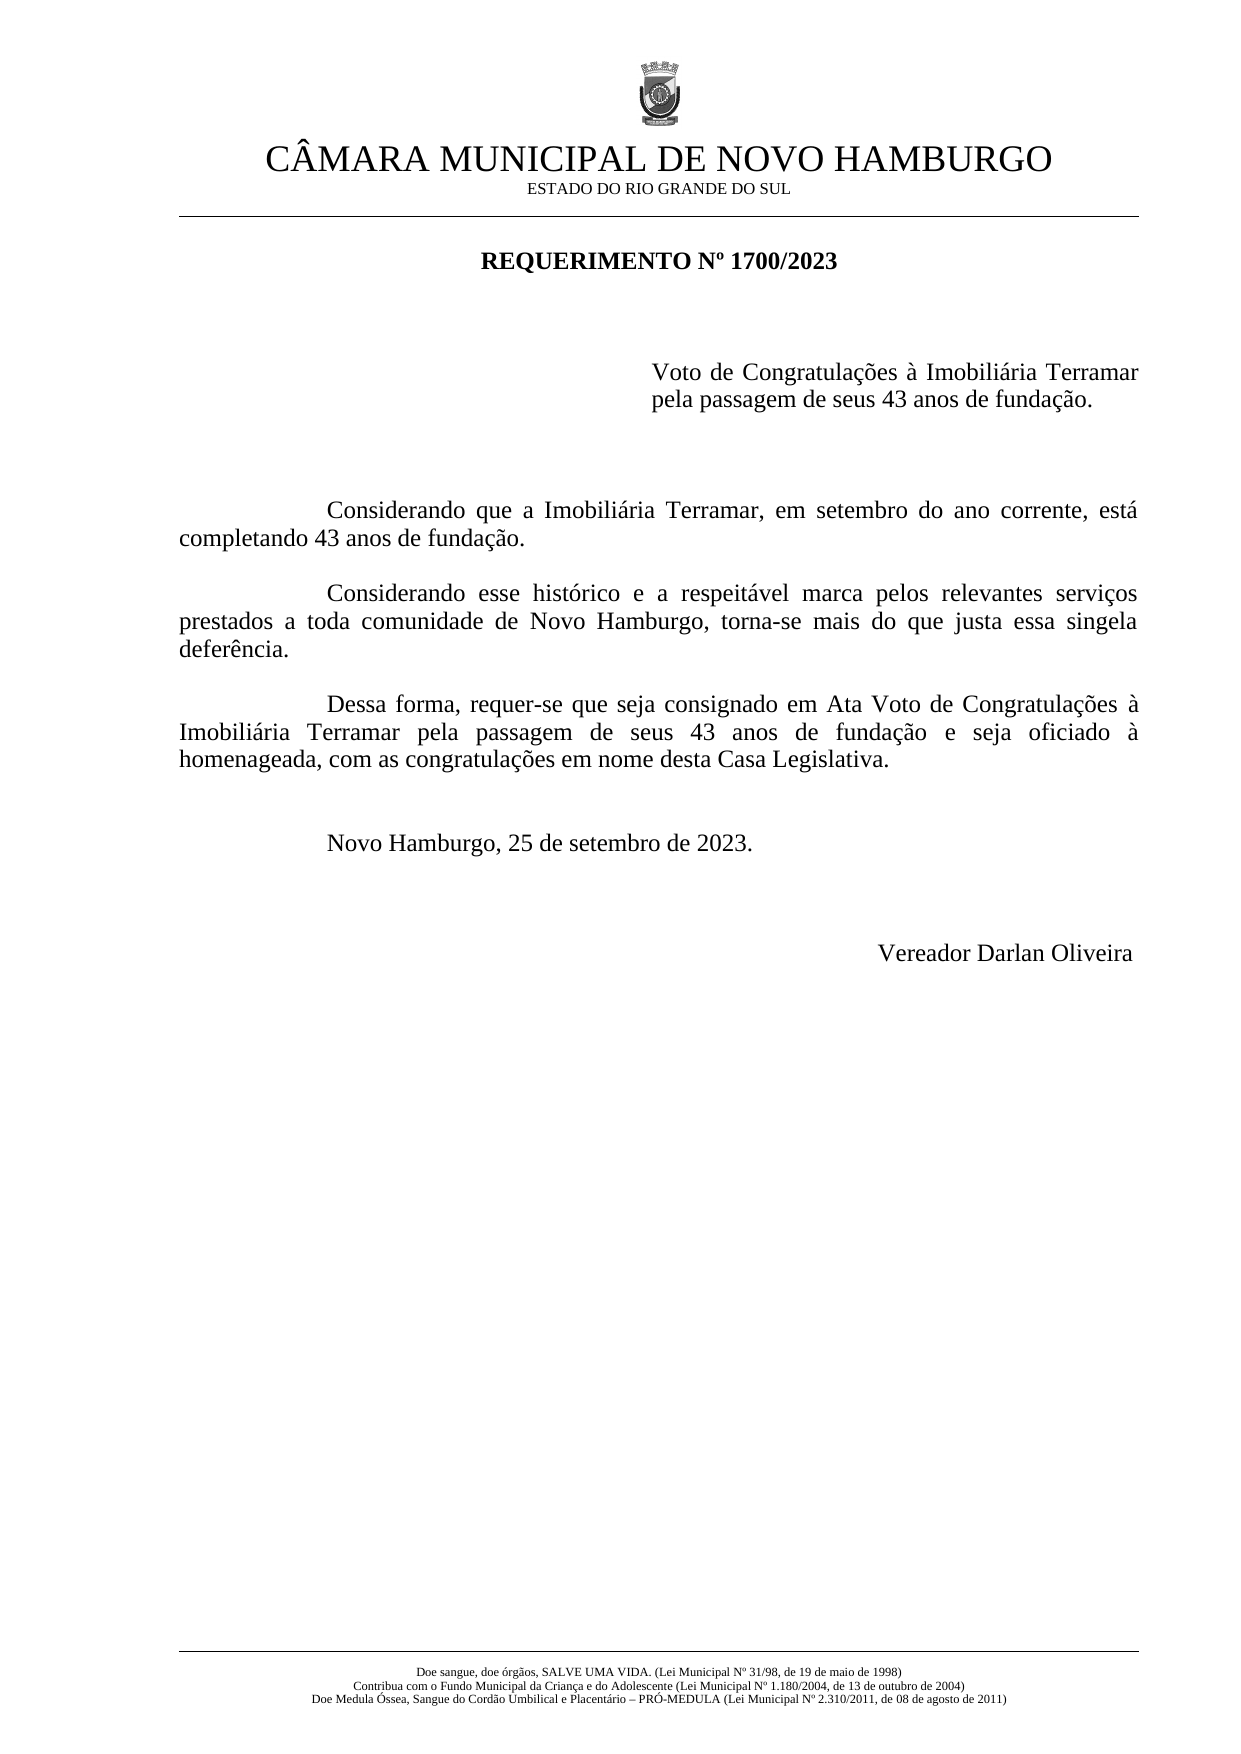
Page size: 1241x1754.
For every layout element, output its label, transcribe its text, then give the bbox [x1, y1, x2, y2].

text Dessa forma, requer-se que seja consignado em Ata Voto de Congratulações à Imobiliária Terramar pela passagem de seus 43 anos de fundação e seja oficiado à homenageada, com as congratulações em nome desta Casa Legislativa. [179, 690, 1139, 773]
text Considerando que a Imobiliária Terramar, em setembro do ano corrente, está completando 43 anos de fundação. [179, 496, 1139, 552]
text REQUERIMENTO Nº 1700/2023 [179, 247, 1139, 274]
text Voto de Congratulações à Imobiliária Terramar pela passagem de seus 43 anos de fundação. [651, 358, 1139, 413]
text Novo Hamburgo, 25 de setembro de 2023. [179, 829, 1139, 856]
text Considerando esse histórico e a respeitável marca pelos relevantes serviços prestados a toda comunidade de Novo Hamburgo, torna-se mais do que justa essa singela deferência. [179, 579, 1139, 662]
text Vereador Darlan Oliveira [179, 939, 1139, 967]
